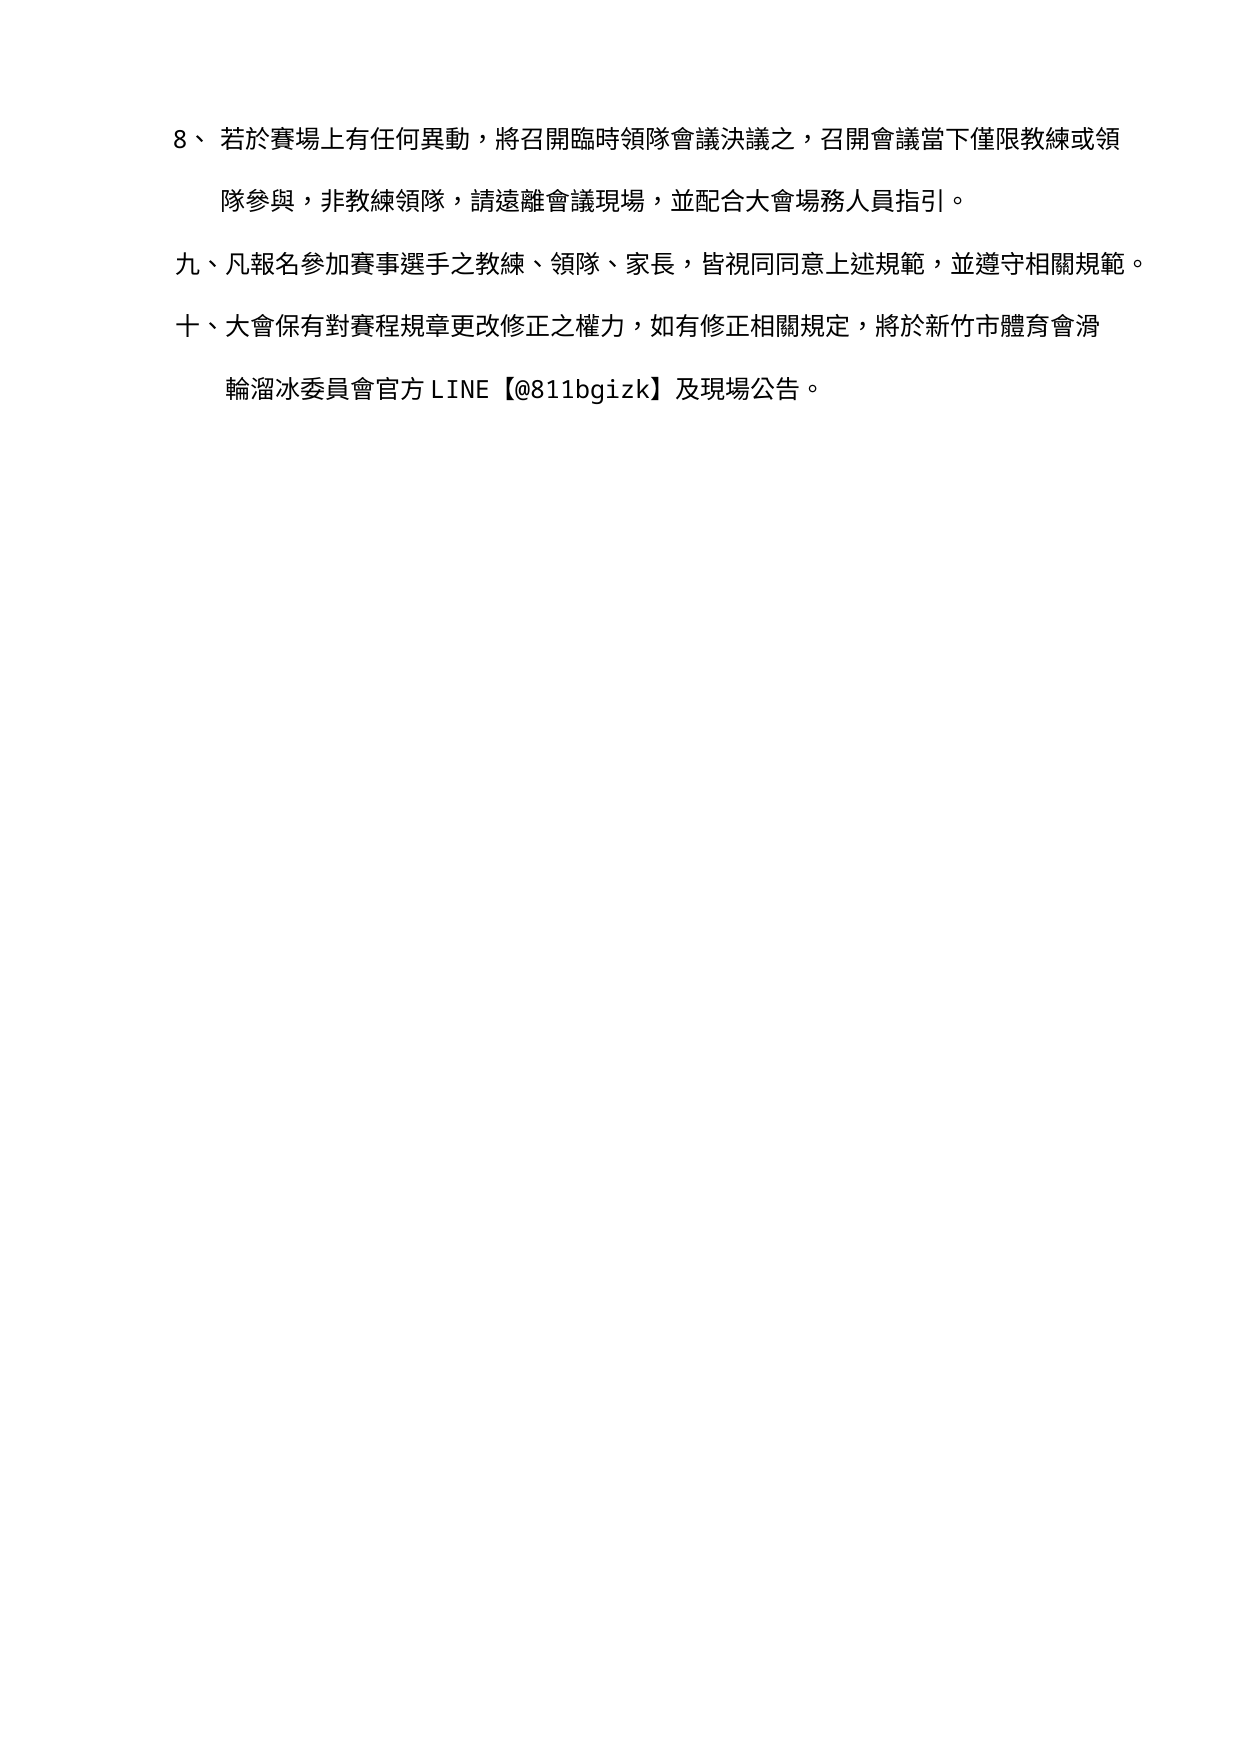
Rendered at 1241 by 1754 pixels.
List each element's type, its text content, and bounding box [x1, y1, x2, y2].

text 隊參與，非教練領隊，請遠離會議現場，並配合大會場務人員指引。 [220, 158, 1165, 221]
text 九、凡報名參加賽事選手之教練、領隊、家長，皆視同同意上述規範，並遵守相關規範。 [175, 221, 1165, 283]
text 輪溜冰委員會官方LINE【@811bgizk】及現場公告。 [225, 346, 1165, 408]
text 十、大會保有對賽程規章更改修正之權力，如有修正相關規定，將於新竹市體育會滑 [175, 283, 1165, 346]
list 若於賽場上有任何異動，將召開臨時領隊會議決議之，召開會議當下僅限教練或領 [172, 96, 1165, 158]
